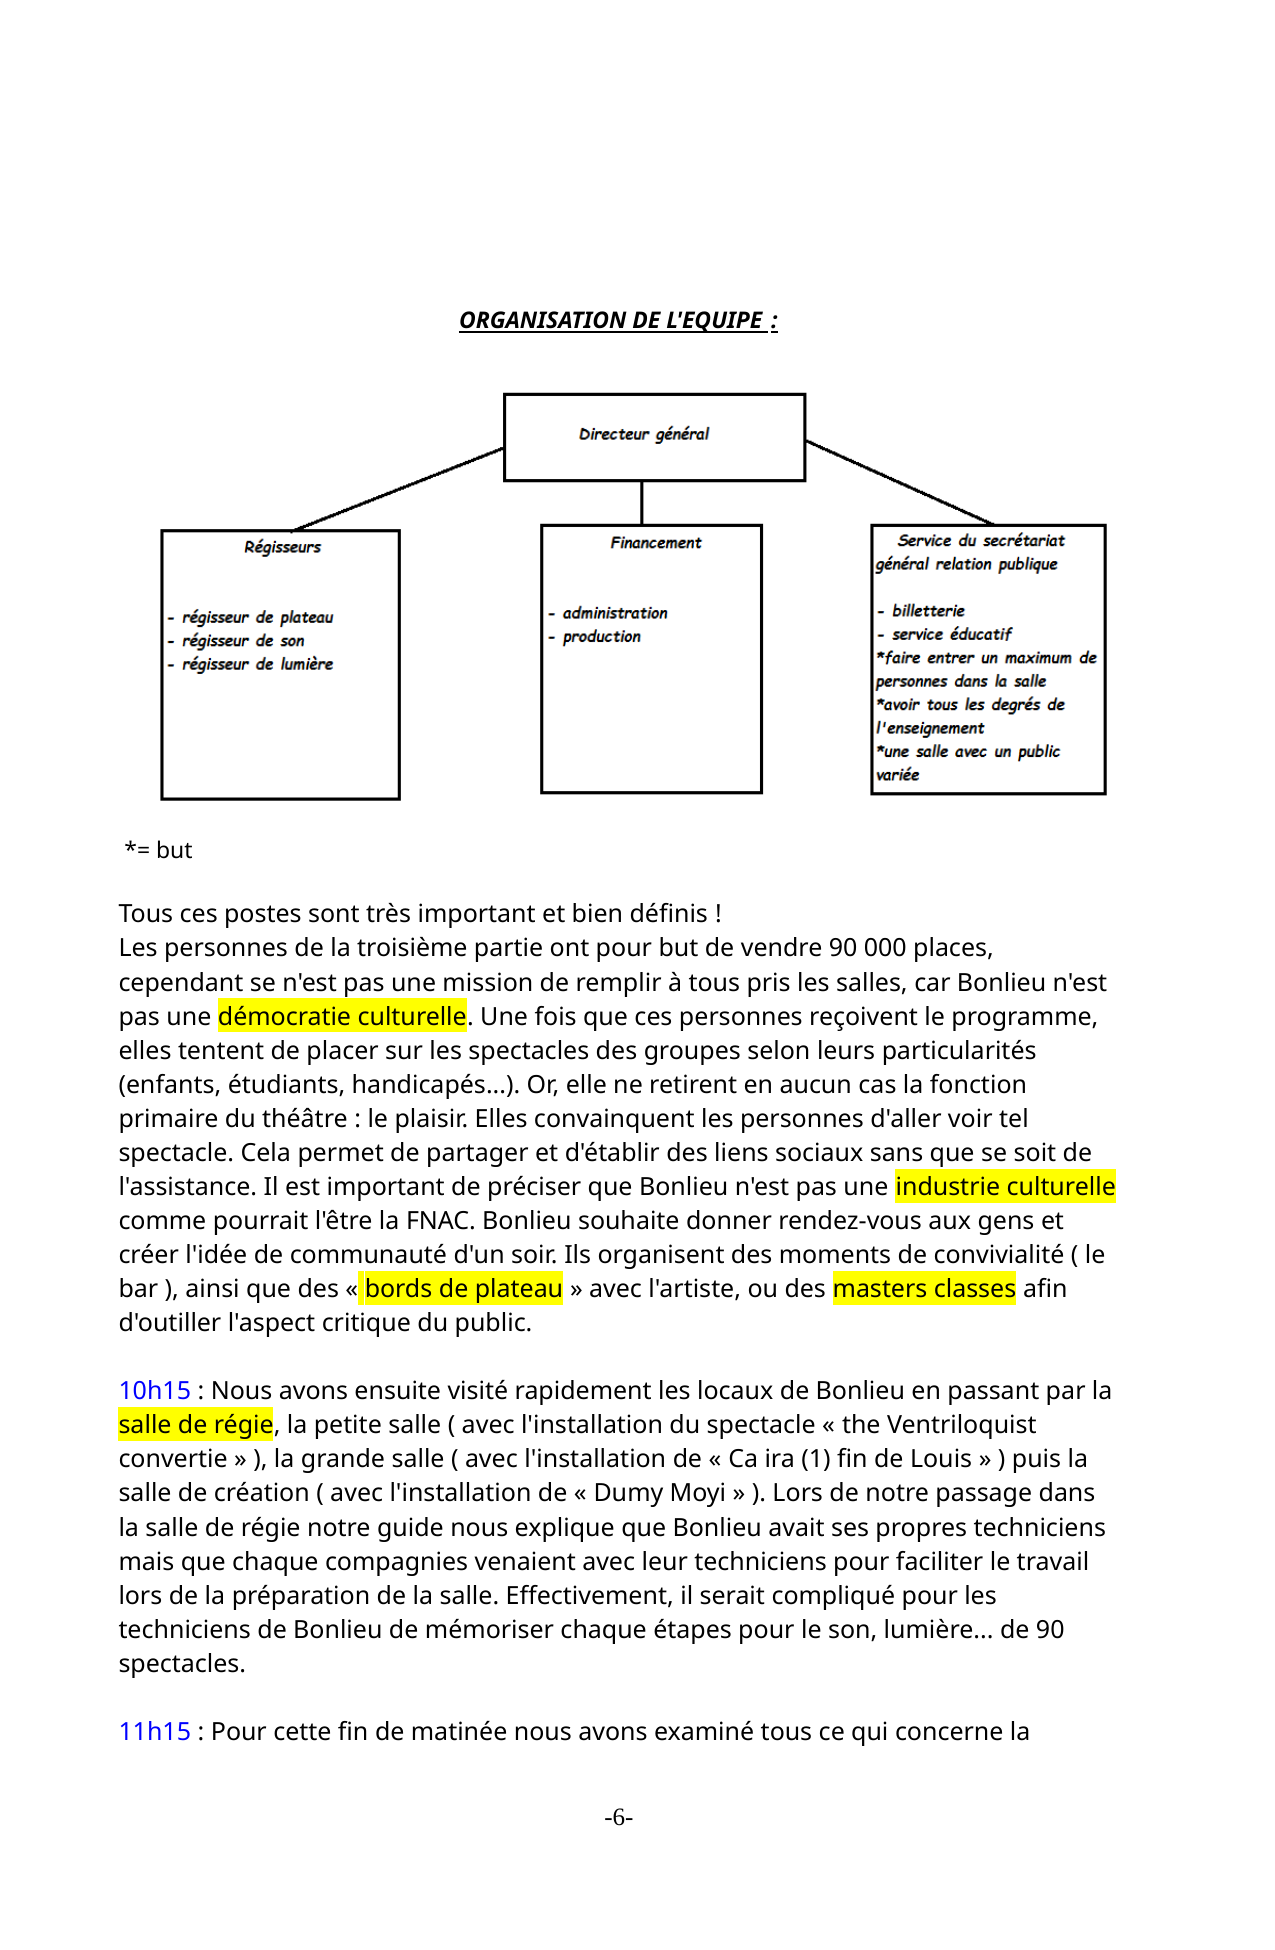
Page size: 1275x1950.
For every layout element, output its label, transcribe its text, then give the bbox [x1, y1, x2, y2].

text Tous ces postes sont très important et bien définis ! [118, 896, 1121, 930]
text *= but [118, 833, 1121, 865]
text Les personnes de la troisième partie ont pour but de vendre 90 000 places, cependant se n'est pas une mission de remplir à tous pris les salles, car Bonlieu n'est pas une démocratie culturelle. Une fois que ces personnes reçoivent le programme, elles tentent de placer sur les spectacles des groupes selon leurs particularités (enfants, étudiants, handicapés...). Or, elle ne retirent en aucun cas la fonction primaire du théâtre : le plaisir. Elles convainquent les personnes d'aller voir tel spectacle. Cela permet de partager et d'établir des liens sociaux sans que se soit de l'assistance. Il est important de préciser que Bonlieu n'est pas une industrie culturelle comme pourrait l'être la FNAC. Bonlieu souhaite donner rendez-vous aux gens et créer l'idée de communauté d'un soir. Ils organisent des moments de convivialité ( le bar ), ainsi que des « bords de plateau » avec l'artiste, ou des masters classes afin d'outiller l'aspect critique du public. [118, 930, 1121, 1339]
text 10h15 : Nous avons ensuite visité rapidement les locaux de Bonlieu en passant par la salle de régie, la petite salle ( avec l'installation du spectacle « the Ventriloquist convertie » ), la grande salle ( avec l'installation de « Ca ira (1) fin de Louis » ) puis la salle de création ( avec l'installation de « Dumy Moyi » ). Lors de notre passage dans la salle de régie notre guide nous explique que Bonlieu avait ses propres techniciens mais que chaque compagnies venaient avec leur techniciens pour faciliter le travail lors de la préparation de la salle. Effectivement, il serait compliqué pour les techniciens de Bonlieu de mémoriser chaque étapes pour le son, lumière... de 90 spectacles. [118, 1373, 1121, 1679]
text ORGANISATION DE L'EQUIPE : [118, 304, 1121, 336]
text 11h15 : Pour cette fin de matinée nous avons examiné tous ce qui concerne la [118, 1713, 1121, 1748]
